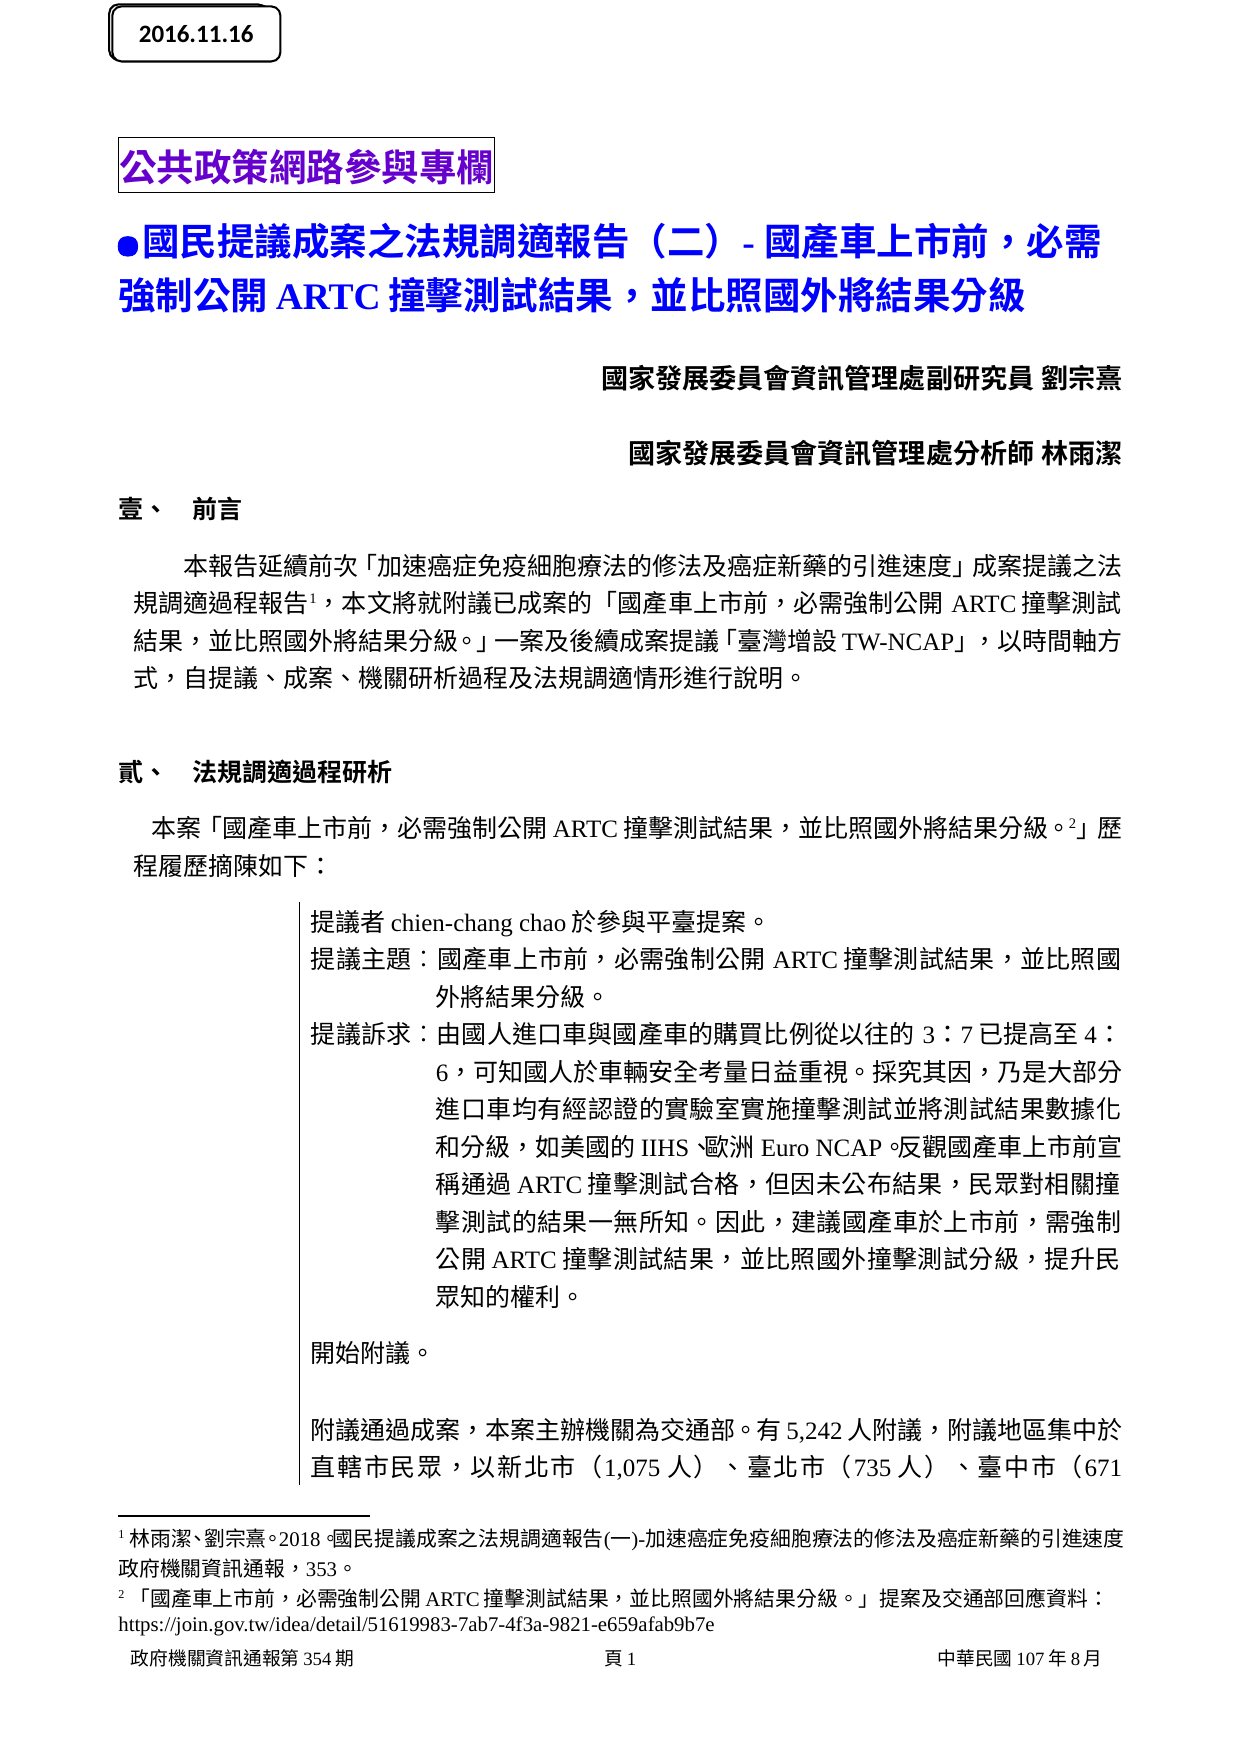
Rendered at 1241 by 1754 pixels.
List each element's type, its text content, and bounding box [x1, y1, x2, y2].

table_header [107, 902, 299, 1333]
text 國家發展委員會資訊管理處分析師 林雨潔 [118, 414, 1122, 489]
text 林雨潔、劉宗熹。2018。國民提議成案之法規調適報告(一)-加速癌症免疫細胞療法的修法及癌症新藥的引進速度。政府機關資訊通報，353。 [118, 1522, 1122, 1582]
table_cell 附議通過成案，本案主辦機關為交通部。有5,242人附議，附議地區集中於直轄市民眾，以新北市（1,075人）、臺北市（735人）、臺中市（671 [300, 1410, 1133, 1485]
text 本報告延續前次「加速癌症免疫細胞療法的修法及癌症新藥的引進速度」成案提議之法規調適過程報告，本文將就附議已成案的「國產車上市前，必需強制公開ARTC撞擊測試結果，並比照國外將結果分級。」一案及後續成案提議「臺灣增設TW-NCAP」，以時間軸方式，自提議、成案、機關研析過程及法規調適情形進行說明。 [133, 546, 1122, 696]
table_cell 提議訴求︰由國人進口車與國產車的購買比例從以往的3：7已提高至4：6，可知國人於車輛安全考量日益重視。採究其因，乃是大部分進口車均有經認證的實驗室實施撞擊測試並將測試結果數據化和分級，如美國的IIHS、歐洲 Euro NCAP。反觀國產車上市前宣稱通過ARTC撞擊測試合格，但因未公布結果，民眾對相關撞擊測試的結果一無所知。因此，建議國產車於上市前，需強制公開ARTC撞擊測試結果，並比照國外撞擊測試分級，提升民眾知的權利。 [300, 1014, 1133, 1333]
table_cell [107, 1410, 299, 1485]
list 前言 [118, 489, 1122, 527]
table_cell 開始附議。 [300, 1333, 1133, 1410]
text 「國產車上市前，必需強制公開ARTC撞擊測試結果，並比照國外將結果分級。」提案及交通部回應資料：https://join.gov.tw/idea/detail/51619983-7ab7-4f3a-9821-e659afab9b7e [118, 1582, 1122, 1636]
text 本案「國產車上市前，必需強制公開ARTC撞擊測試結果，並比照國外將結果分級。」歷程履歷摘陳如下： [133, 808, 1122, 883]
table_cell [107, 1333, 299, 1410]
subtitle [495, 137, 1122, 193]
text 國家發展委員會資訊管理處副研究員 劉宗熹 [118, 339, 1122, 414]
subtitle 國民提議成案之法規調適報告（二）- 國產車上市前，必需強制公開ARTC撞擊測試結果，並比照國外將結果分級 [118, 212, 1122, 321]
list 法規調適過程研析 [118, 752, 1122, 789]
subtitle 公共政策網路參與專欄 [119, 138, 494, 192]
table_header 提議者chien-chang chao於參與平臺提案。 提議主題︰國產車上市前，必需強制公開ARTC撞擊測試結果，並比照國外將結果分級。 [300, 902, 1133, 1014]
